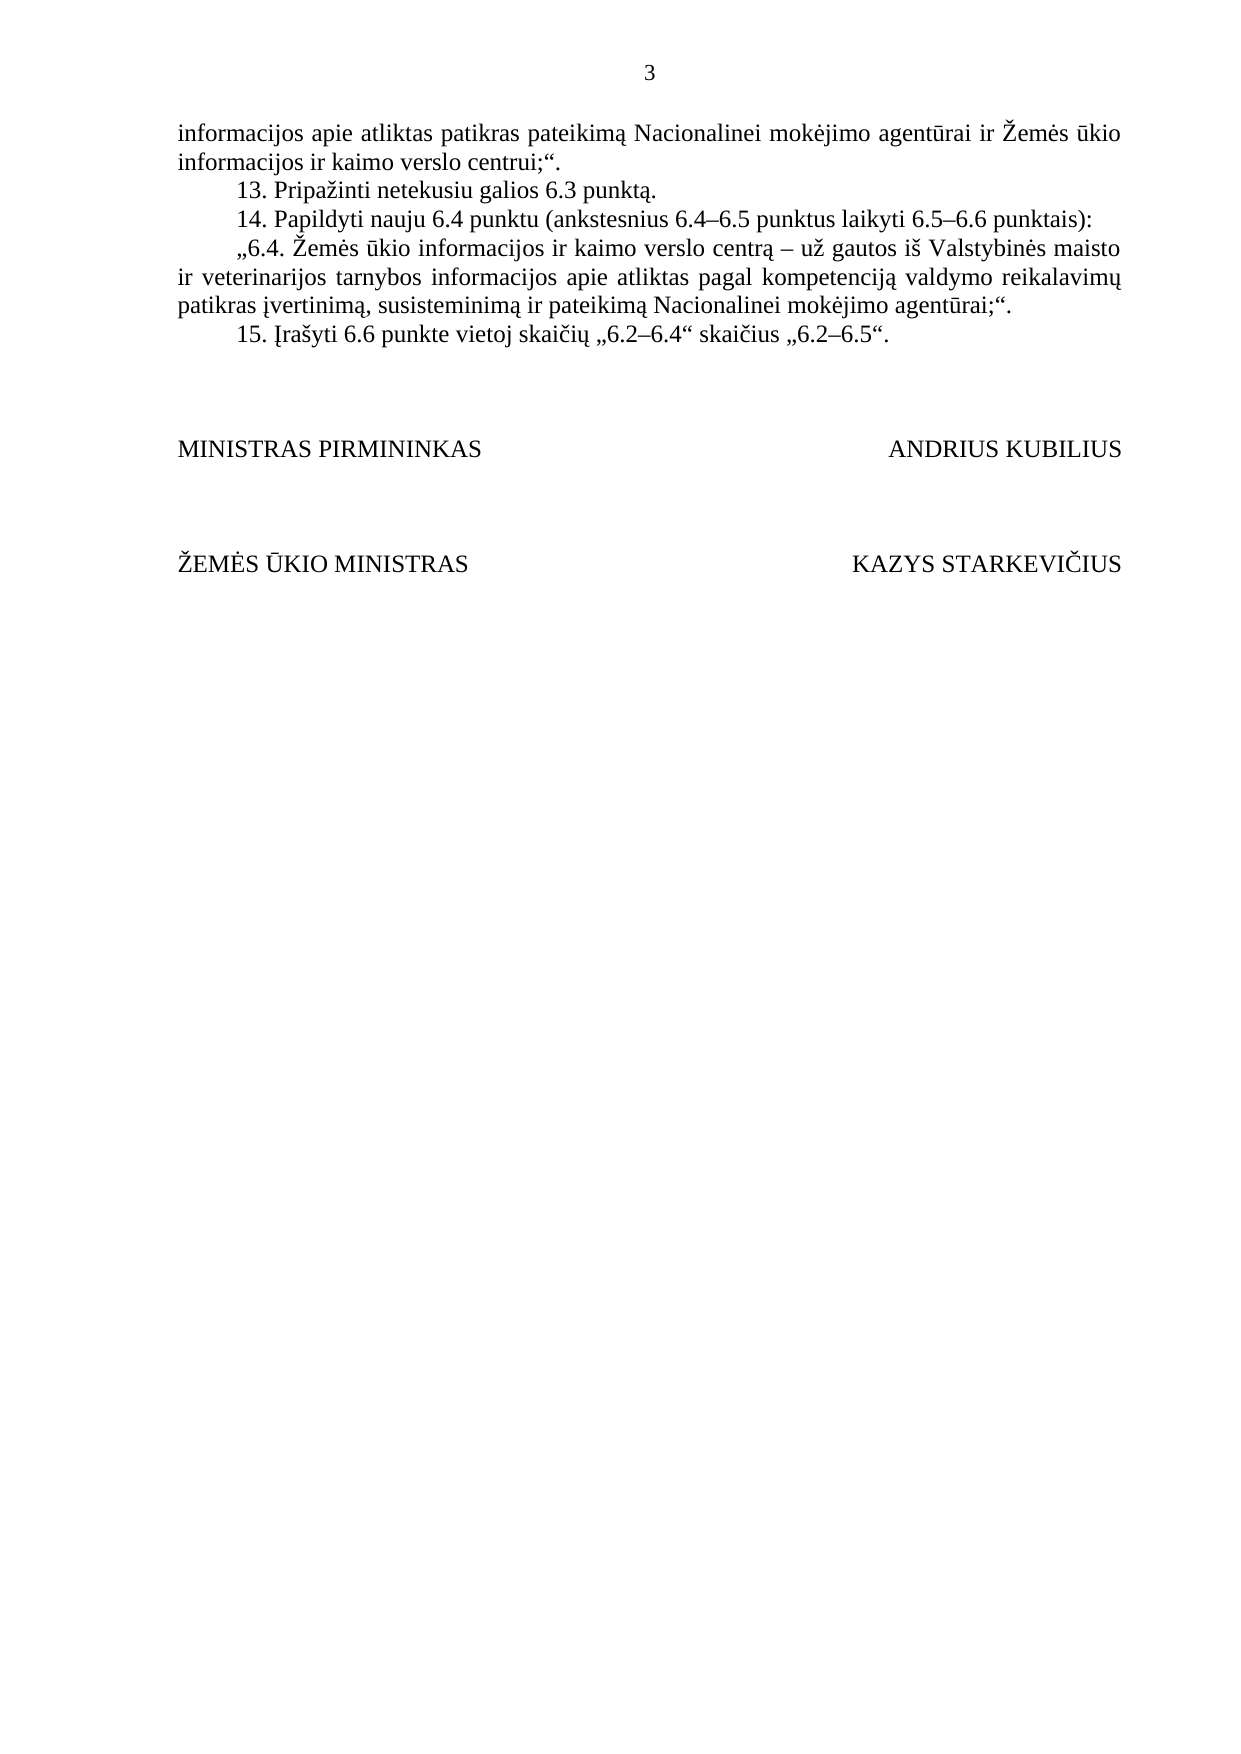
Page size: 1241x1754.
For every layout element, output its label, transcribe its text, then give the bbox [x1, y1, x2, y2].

text informacijos apie atliktas patikras pateikimą Nacionalinei mokėjimo agentūrai ir Žemės ūkio informacijos ir kaimo verslo centrui;“. [177, 118, 1122, 176]
text 15. Įrašyti 6.6 punkte vietoj skaičių „6.2–6.4“ skaičius „6.2–6.5“. [177, 319, 1122, 348]
text 14. Papildyti nauju 6.4 punktu (ankstesnius 6.4–6.5 punktus laikyti 6.5–6.6 punktais): [177, 204, 1122, 233]
text ŽEMĖS ŪKIO MINISTRAS KAZYS STARKEVIČIUS [177, 549, 1122, 578]
text „6.4. Žemės ūkio informacijos ir kaimo verslo centrą – už gautos iš Valstybinės maisto ir veterinarijos tarnybos informacijos apie atliktas pagal kompetenciją valdymo reikalavimų patikras įvertinimą, susisteminimą ir pateikimą Nacionalinei mokėjimo agentūrai;“. [177, 233, 1122, 319]
text MINISTRAS PIRMININKAS ANDRIUS KUBILIUS [177, 434, 1122, 463]
text 13. Pripažinti netekusiu galios 6.3 punktą. [177, 176, 1122, 204]
